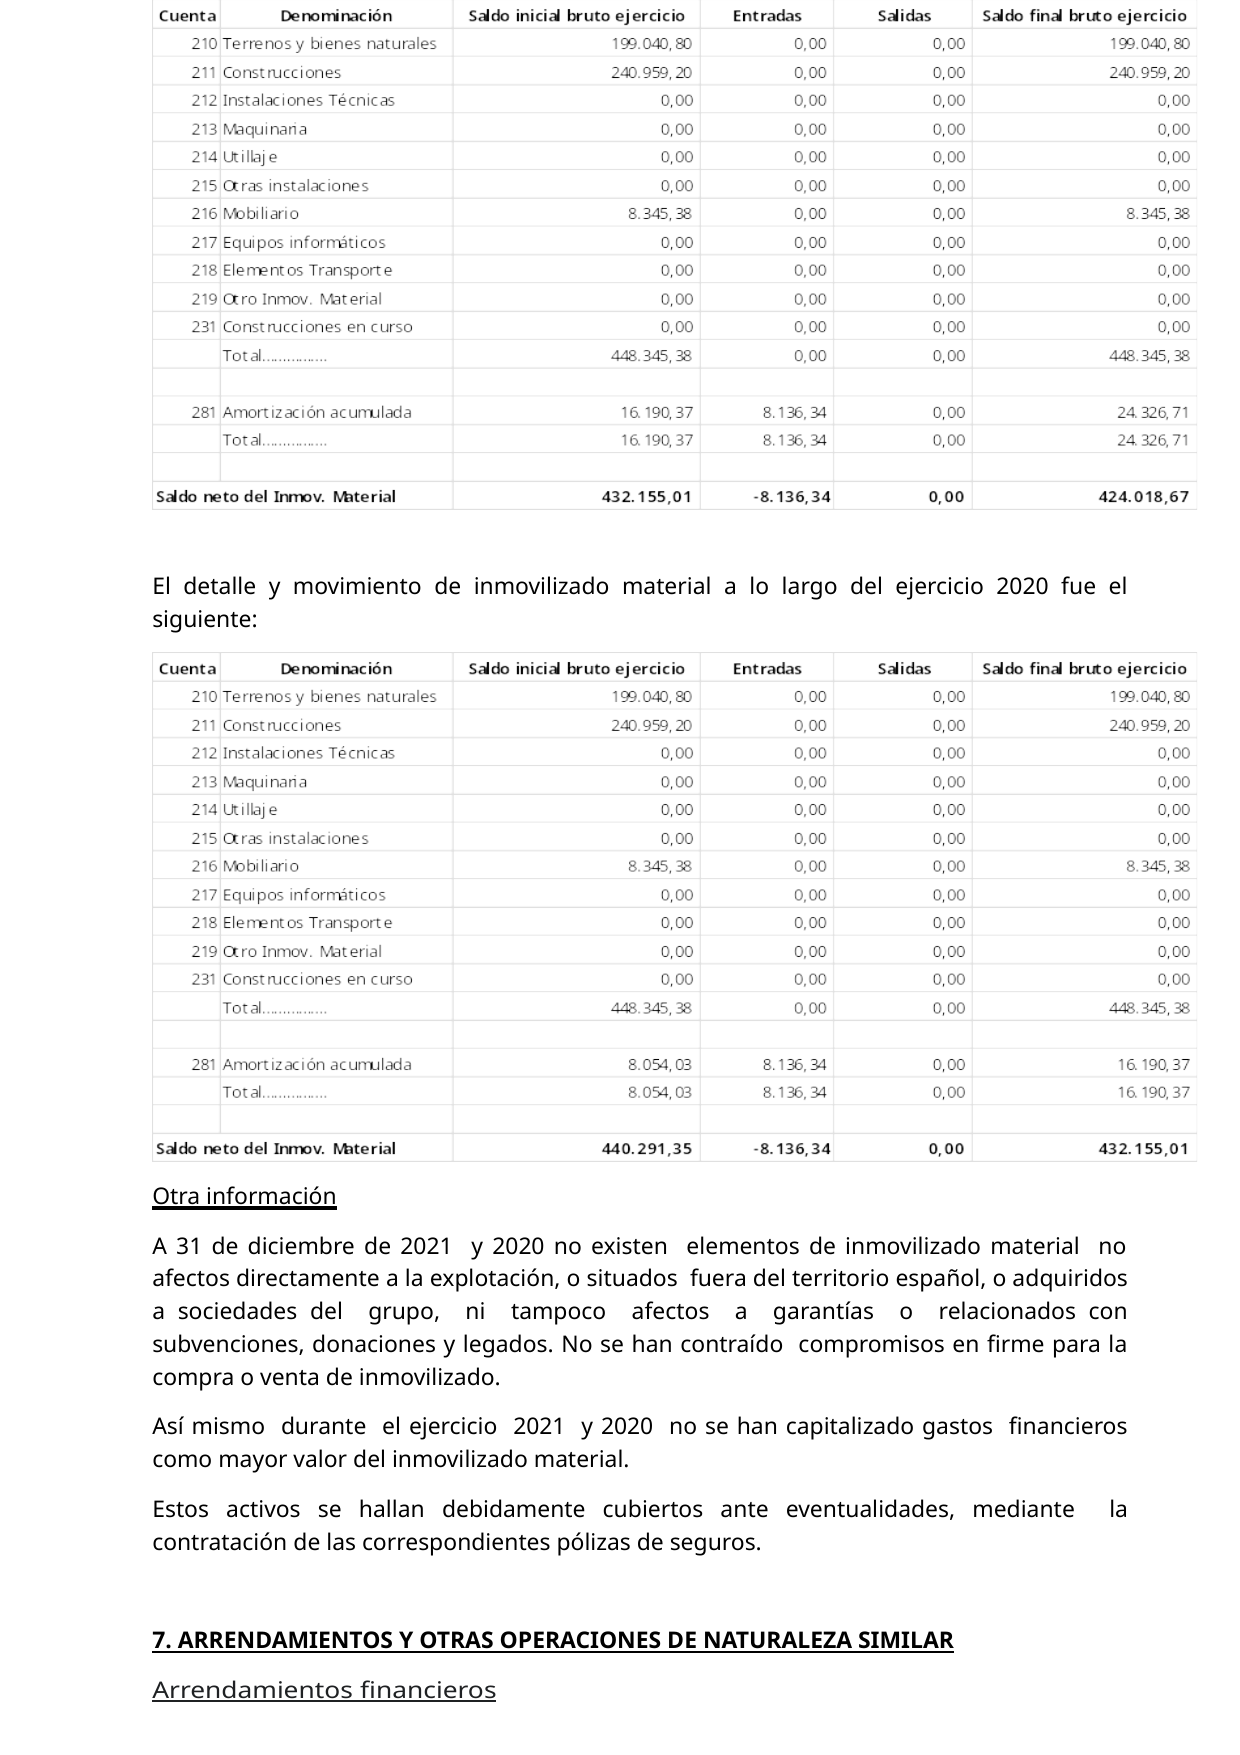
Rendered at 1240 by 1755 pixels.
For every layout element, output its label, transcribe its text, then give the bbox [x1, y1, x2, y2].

text Estos activos se hallan debidamente cubiertos ante eventualidades, mediante la contratación de las correspondientes pólizas de seguros. [152, 1493, 1129, 1557]
text El detalle y movimiento de inmovilizado material a lo largo del ejercicio 2020 fue el siguiente: [152, 570, 1129, 634]
text Arrendamientos financieros [152, 1674, 513, 1705]
text 7. ARRENDAMIENTOS Y OTRAS OPERACIONES DE NATURALEZA SIMILAR [152, 1624, 1129, 1656]
text Así mismo durante el ejercicio 2021 y 2020 no se han capitalizado gastos financieros como mayor valor del inmovilizado material. [152, 1410, 1129, 1474]
text Otra información [152, 1180, 1129, 1211]
text A 31 de diciembre de 2021 y 2020 no existen elementos de inmovilizado material no afectos directamente a la explotación, o situados fuera del territorio español, o adquiridos a sociedades del grupo, ni tampoco afectos a garantías o relacionados con subvenciones, donaciones y legados. No se han contraído compromisos en firme para la compra o venta de inmovilizado. [152, 1229, 1129, 1392]
